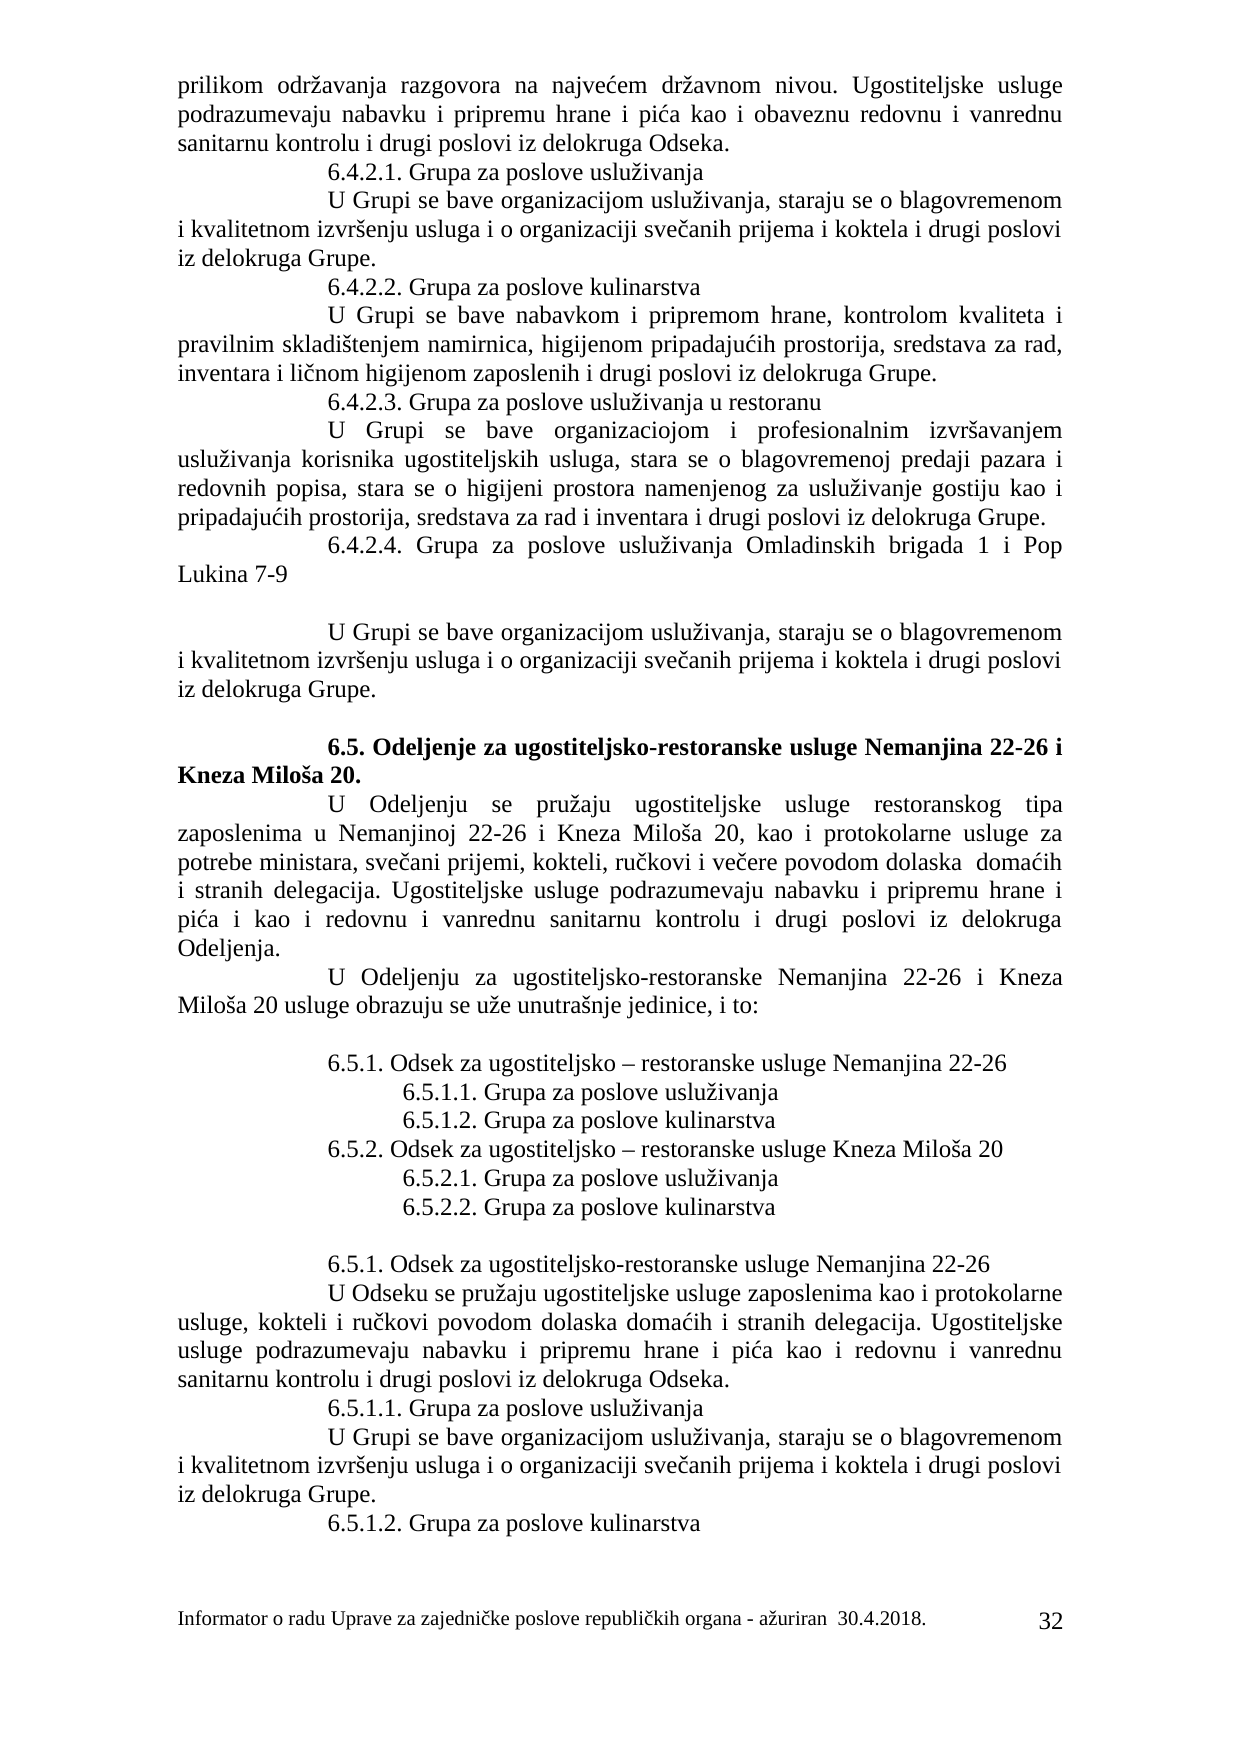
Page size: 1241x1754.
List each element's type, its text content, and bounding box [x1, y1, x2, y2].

text 6.5.2. Odsek za ugostitelјsko – restoranske usluge Kneza Miloša 20 [177, 1134, 1081, 1163]
text 6.5.1. Odsek za ugostitelјsko-restoranske usluge Nemanjina 22-26 [177, 1249, 1063, 1278]
text U Odseku se pružaju ugostitelјske usluge zaposlenima kao i protokolarne usluge, kokteli i ručkovi povodom dolaska domaćih i stranih delegacija. Ugostitelјske usluge podrazumevaju nabavku i pripremu hrane i pića kao i redovnu i vanrednu sanitarnu kontrolu i drugi poslovi iz delokruga Odseka. [177, 1278, 1063, 1393]
text 6.5.1.1. Grupa za poslove usluživanja [177, 1077, 1063, 1105]
text 6.5.2.2. Grupa za poslove kulinarstva [177, 1192, 1063, 1220]
text prilikom održavanja razgovora na najvećem državnom nivou. Ugostitelјske usluge podrazumevaju nabavku i pripremu hrane i pića kao i obaveznu redovnu i vanrednu sanitarnu kontrolu i drugi poslovi iz delokruga Odseka. [177, 70, 1063, 157]
text 6.5.1.2. Grupa za poslove kulinarstva [177, 1508, 1063, 1537]
text 6.5. Odelјenje za ugostitelјsko-restoranske usluge Nemanjina 22-26 i Kneza Miloša 20. [177, 732, 1063, 789]
text U Grupi se bave organizacijom usluživanja, staraju se o blagovremenom i kvalitetnom izvršenju usluga i o organizaciji svečanih prijema i koktela i drugi poslovi iz delokruga Grupe. [177, 617, 1063, 703]
text 6.4.2.1. Grupa za poslove usluživanja [177, 157, 1063, 185]
text 6.4.2.2. Grupa za poslove kulinarstva [177, 272, 1063, 300]
text U Odelјenju se pružaju ugostitelјske usluge restoranskog tipa zaposlenima u Nemanjinoj 22-26 i Kneza Miloša 20, kao i protokolarne usluge za potrebe ministara, svečani prijemi, kokteli, ručkovi i večere povodom dolaska domaćih i stranih delegacija. Ugostitelјske usluge podrazumevaju nabavku i pripremu hrane i pića i kao i redovnu i vanrednu sanitarnu kontrolu i drugi poslovi iz delokruga Odelјenja. [177, 789, 1063, 962]
text 6.5.2.1. Grupa za poslove usluživanja [177, 1163, 1063, 1192]
text U Grupi se bave organizacijom usluživanja, staraju se o blagovremenom i kvalitetnom izvršenju usluga i o organizaciji svečanih prijema i koktela i drugi poslovi iz delokruga Grupe. [177, 185, 1063, 272]
text U Grupi se bave organizacijom usluživanja, staraju se o blagovremenom i kvalitetnom izvršenju usluga i o organizaciji svečanih prijema i koktela i drugi poslovi iz delokruga Grupe. [177, 1422, 1063, 1508]
text U Grupi se bave nabavkom i pripremom hrane, kontrolom kvaliteta i pravilnim skladištenjem namirnica, higijenom pripadajućih prostorija, sredstava za rad, inventara i ličnom higijenom zaposlenih i drugi poslovi iz delokruga Grupe. [177, 300, 1063, 387]
text 6.4.2.3. Grupa za poslove usluživanja u restoranu [177, 387, 1063, 415]
text U Odelјenju za ugostitelјsko-restoranske Nemanjina 22-26 i Kneza Miloša 20 usluge obrazuju se uže unutrašnje jedinice, i to: [177, 962, 1063, 1019]
text 6.5.1.1. Grupa za poslove usluživanja [177, 1393, 1063, 1422]
text U Grupi se bave organizaciojom i profesionalnim izvršavanjem usluživanja korisnika ugostitelјskih usluga, stara se o blagovremenoj predaji pazara i redovnih popisa, stara se o higijeni prostora namenjenog za usluživanje gostiju kao i pripadajućih prostorija, sredstava za rad i inventara i drugi poslovi iz delokruga Grupe. [177, 415, 1063, 530]
text 6.5.1. Odsek za ugostitelјsko – restoranske usluge Nemanjina 22-26 [177, 1048, 1063, 1077]
text 6.5.1.2. Grupa za poslove kulinarstva [177, 1105, 1063, 1134]
text 6.4.2.4. Grupa za poslove usluživanja Omladinskih brigada 1 i Pop Lukina 7-9 [177, 530, 1063, 588]
